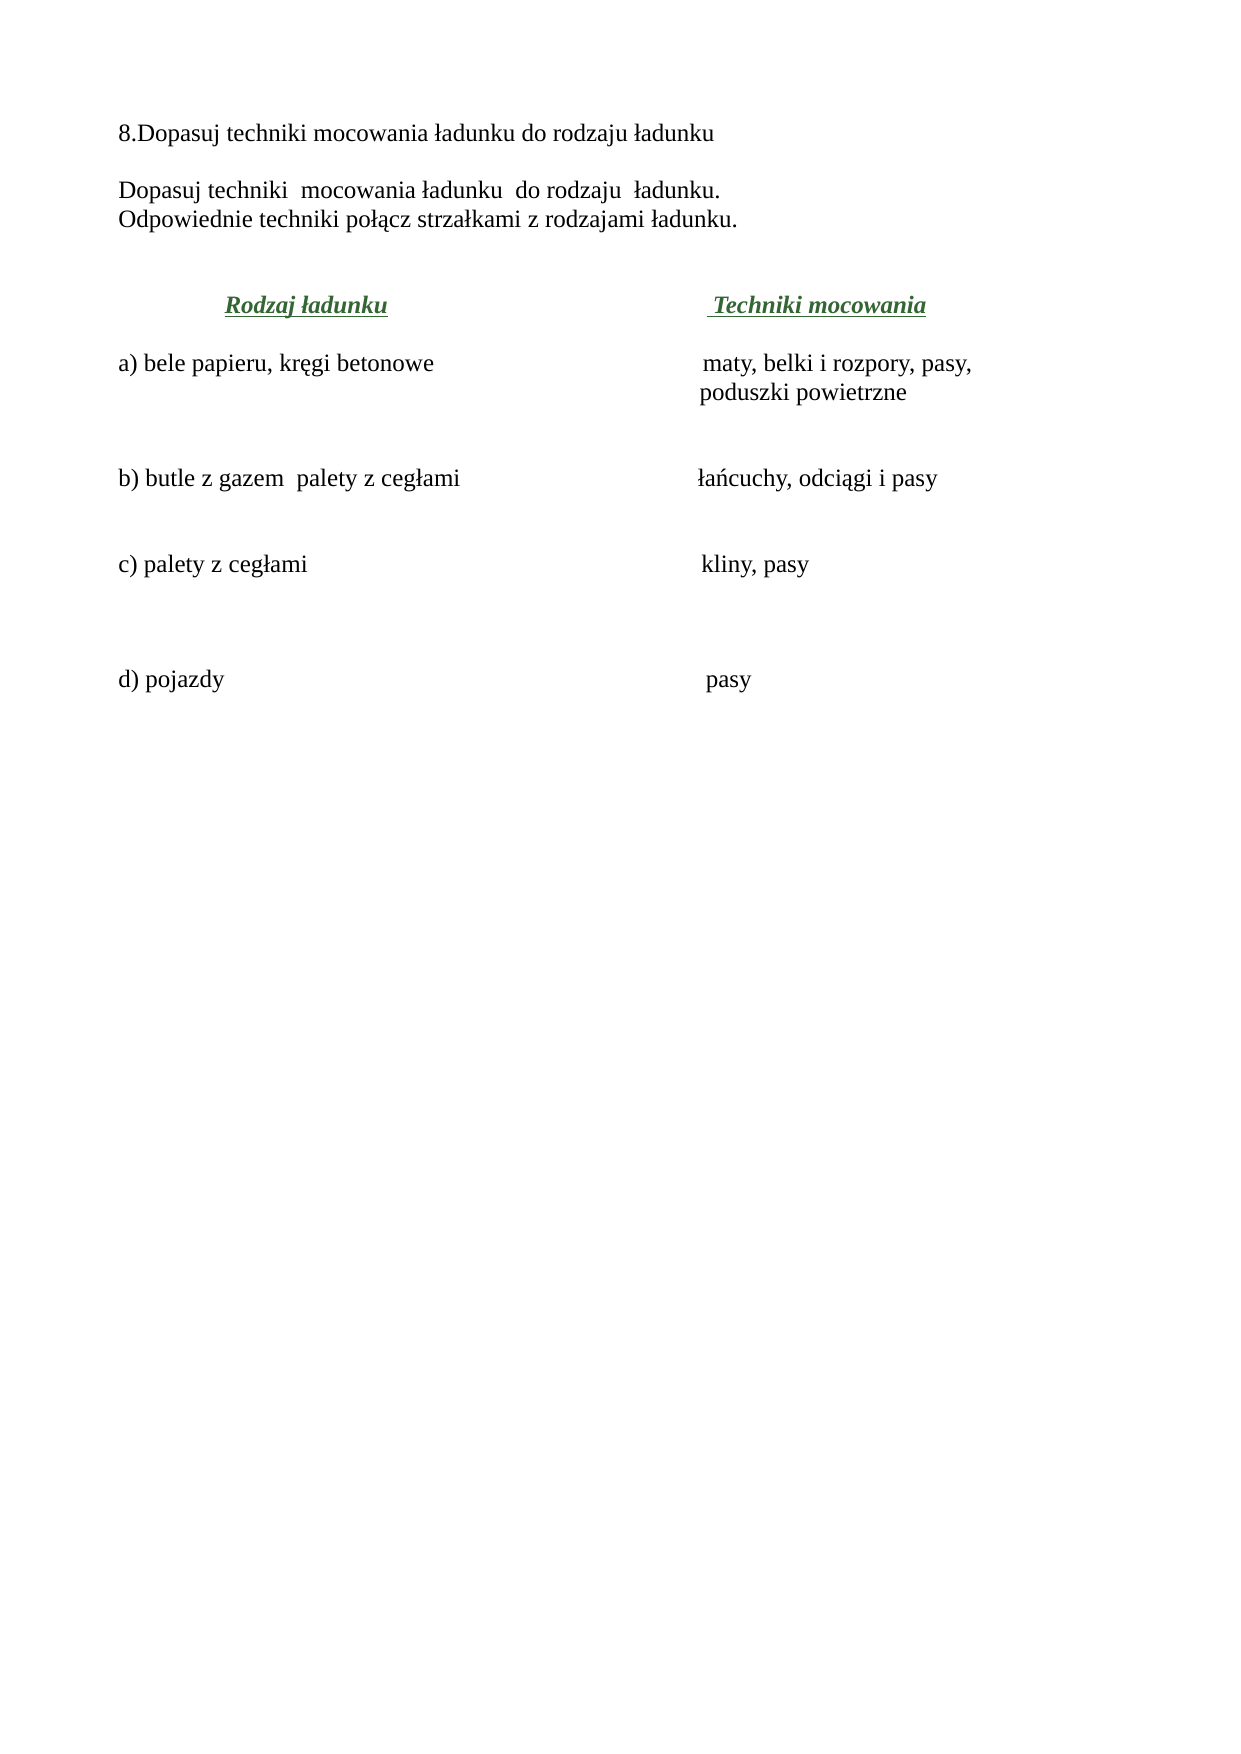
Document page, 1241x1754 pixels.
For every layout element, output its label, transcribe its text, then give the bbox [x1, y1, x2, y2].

text poduszki powietrzne [118, 377, 1122, 406]
text Odpowiednie techniki połącz strzałkami z rodzajami ładunku. [118, 204, 1122, 233]
list Dopasuj techniki mocowania ładunku do rodzaju ładunku [118, 118, 1122, 147]
text b) butle z gazem palety z cegłami łańcuchy, odciągi i pasy [118, 463, 1122, 492]
text a) bele papieru, kręgi betonowe maty, belki i rozpory, pasy, [118, 348, 1122, 377]
text Dopasuj techniki mocowania ładunku do rodzaju ładunku. [118, 176, 1122, 204]
text c) palety z cegłami kliny, pasy [118, 549, 1122, 578]
text d) pojazdy pasy [118, 664, 1122, 693]
text Rodzaj ładunku Techniki mocowania [118, 291, 1122, 319]
